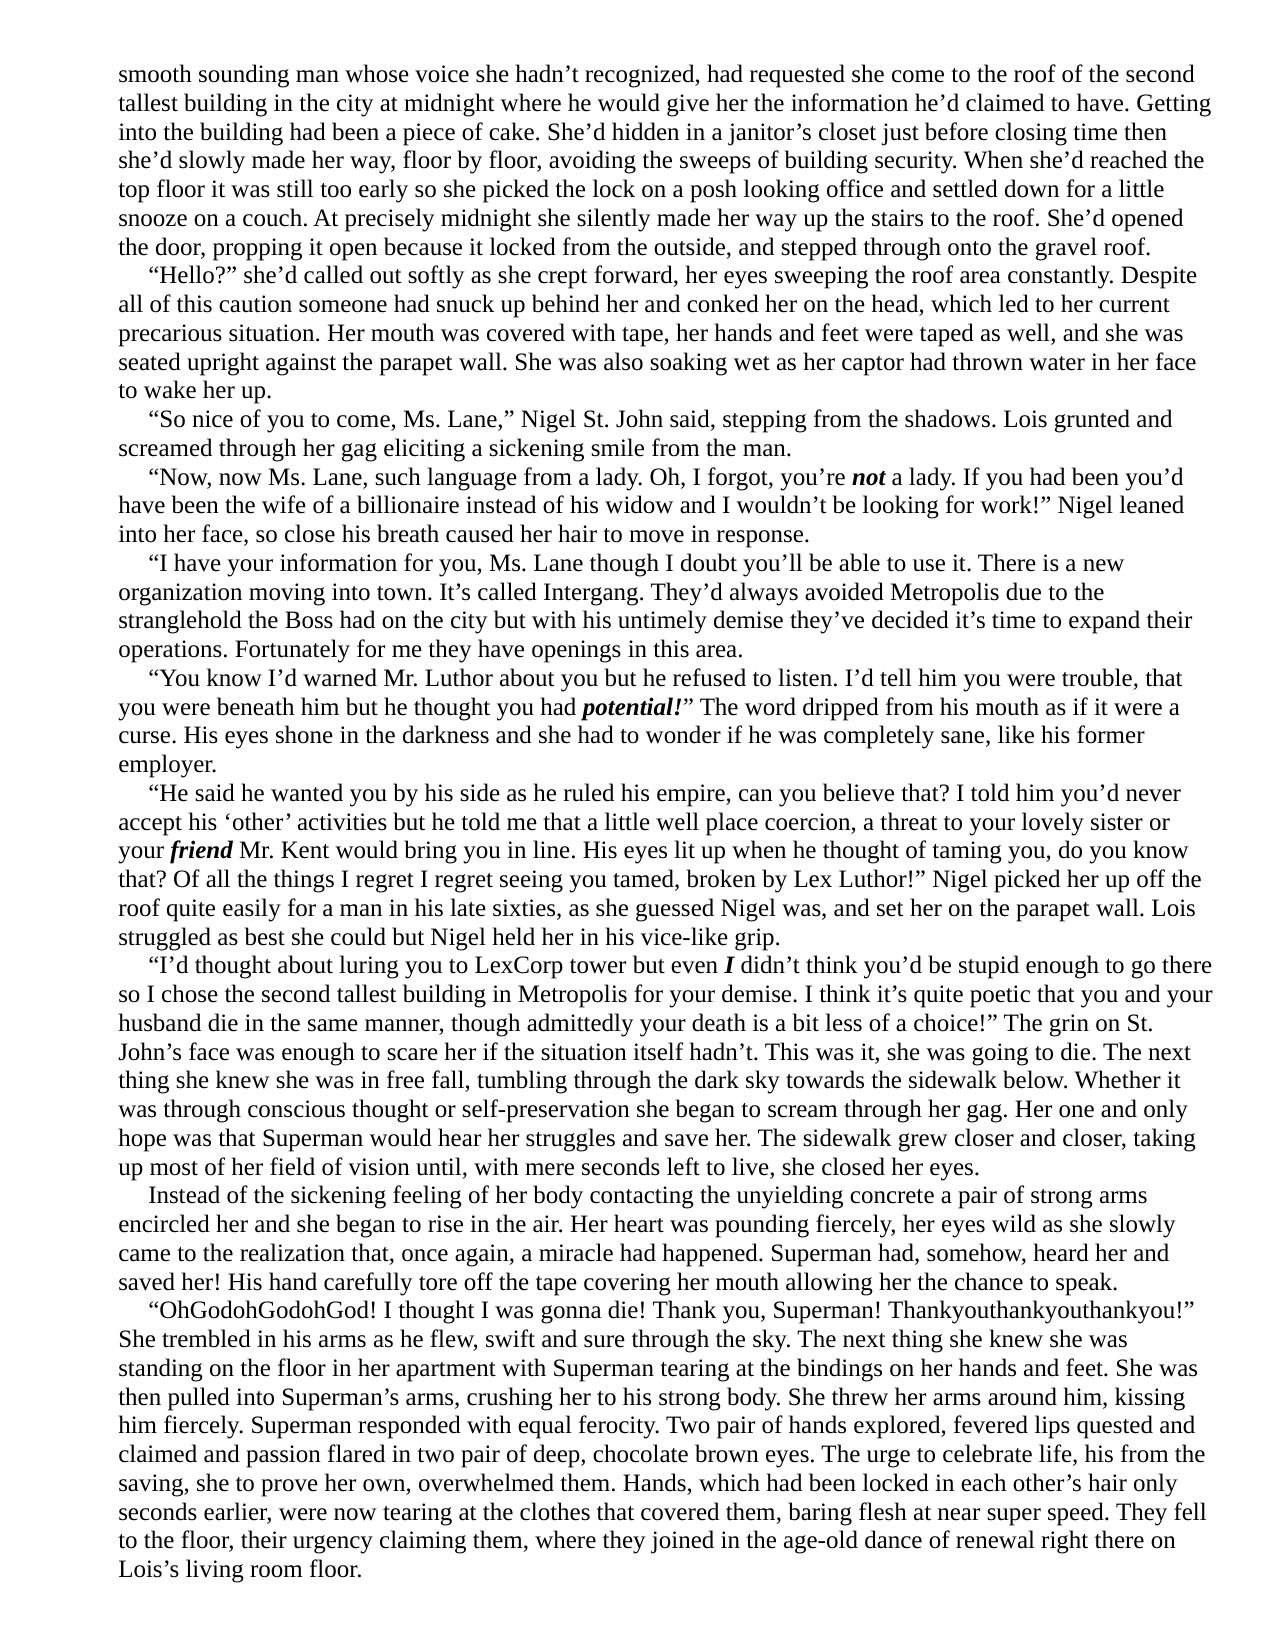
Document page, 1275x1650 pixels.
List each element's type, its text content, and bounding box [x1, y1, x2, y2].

text “OhGodohGodohGod! I thought I was gonna die! Thank you, Superman! Thankyouthankyouthankyou!” She trembled in his arms as he flew, swift and sure through the sky. The next thing she knew she was standing on the floor in her apartment with Superman tearing at the bindings on her hands and feet. She was then pulled into Superman’s arms, crushing her to his strong body. She threw her arms around him, kissing him fiercely. Superman responded with equal ferocity. Two pair of hands explored, fevered lips quested and claimed and passion flared in two pair of deep, chocolate brown eyes. The urge to celebrate life, his from the saving, she to prove her own, overwhelmed them. Hands, which had been locked in each other’s hair only seconds earlier, were now tearing at the clothes that covered them, baring flesh at near super speed. They fell to the floor, their urgency claiming them, where they joined in the age-old dance of renewal right there on Lois’s living room floor. [118, 1295, 1216, 1583]
text smooth sounding man whose voice she hadn’t recognized, had requested she come to the roof of the second tallest building in the city at midnight where he would give her the information he’d claimed to have. Getting into the building had been a piece of cake. She’d hidden in a janitor’s closet just before closing time then she’d slowly made her way, floor by floor, avoiding the sweeps of building security. When she’d reached the top floor it was still too early so she picked the lock on a posh looking office and settled down for a little snooze on a couch. At precisely midnight she silently made her way up the stairs to the roof. She’d opened the door, propping it open because it locked from the outside, and stepped through onto the gravel roof. [118, 59, 1216, 260]
text “So nice of you to come, Ms. Lane,” Nigel St. John said, stepping from the shadows. Lois grunted and screamed through her gag eliciting a sickening smile from the man. [118, 404, 1216, 462]
text “Now, now Ms. Lane, such language from a lady. Oh, I forgot, you’re not a lady. If you had been you’d have been the wife of a billionaire instead of his widow and I wouldn’t be looking for work!” Nigel leaned into her face, so close his breath caused her hair to move in response. [118, 462, 1216, 548]
text “You know I’d warned Mr. Luthor about you but he refused to listen. I’d tell him you were trouble, that you were beneath him but he thought you had potential!” The word dripped from his mouth as if it were a curse. His eyes shone in the darkness and she had to wonder if he was completely sane, like his former employer. [118, 663, 1216, 778]
text “He said he wanted you by his side as he ruled his empire, can you believe that? I told him you’d never accept his ‘other’ activities but he told me that a little well place coercion, a threat to your lovely sister or your friend Mr. Kent would bring you in line. His eyes lit up when he thought of taming you, do you know that? Of all the things I regret I regret seeing you tamed, broken by Lex Luthor!” Nigel picked her up off the roof quite easily for a man in his late sixties, as she guessed Nigel was, and set her on the parapet wall. Lois struggled as best she could but Nigel held her in his vice-like grip. [118, 778, 1216, 950]
text “Hello?” she’d called out softly as she crept forward, her eyes sweeping the roof area constantly. Despite all of this caution someone had snuck up behind her and conked her on the head, which led to her current precarious situation. Her mouth was covered with tape, her hands and feet were taped as well, and she was seated upright against the parapet wall. She was also soaking wet as her captor had thrown water in her face to wake her up. [118, 260, 1216, 404]
text “I’d thought about luring you to LexCorp tower but even I didn’t think you’d be stupid enough to go there so I chose the second tallest building in Metropolis for your demise. I think it’s quite poetic that you and your husband die in the same manner, though admittedly your death is a bit less of a choice!” The grin on St. John’s face was enough to scare her if the situation itself hadn’t. This was it, she was going to die. The next thing she knew she was in free fall, tumbling through the dark sky towards the sidewalk below. Whether it was through conscious thought or self-preservation she began to scream through her gag. Her one and only hope was that Superman would hear her struggles and save her. The sidewalk grew closer and closer, taking up most of her field of vision until, with mere seconds left to live, she closed her eyes. [118, 950, 1216, 1180]
text “I have your information for you, Ms. Lane though I doubt you’ll be able to use it. There is a new organization moving into town. It’s called Intergang. They’d always avoided Metropolis due to the stranglehold the Boss had on the city but with his untimely demise they’ve decided it’s time to expand their operations. Fortunately for me they have openings in this area. [118, 548, 1216, 663]
text Instead of the sickening feeling of her body contacting the unyielding concrete a pair of strong arms encircled her and she began to rise in the air. Her heart was pounding fiercely, her eyes wild as she slowly came to the realization that, once again, a miracle had happened. Superman had, somehow, heard her and saved her! His hand carefully tore off the tape covering her mouth allowing her the chance to speak. [118, 1180, 1216, 1295]
